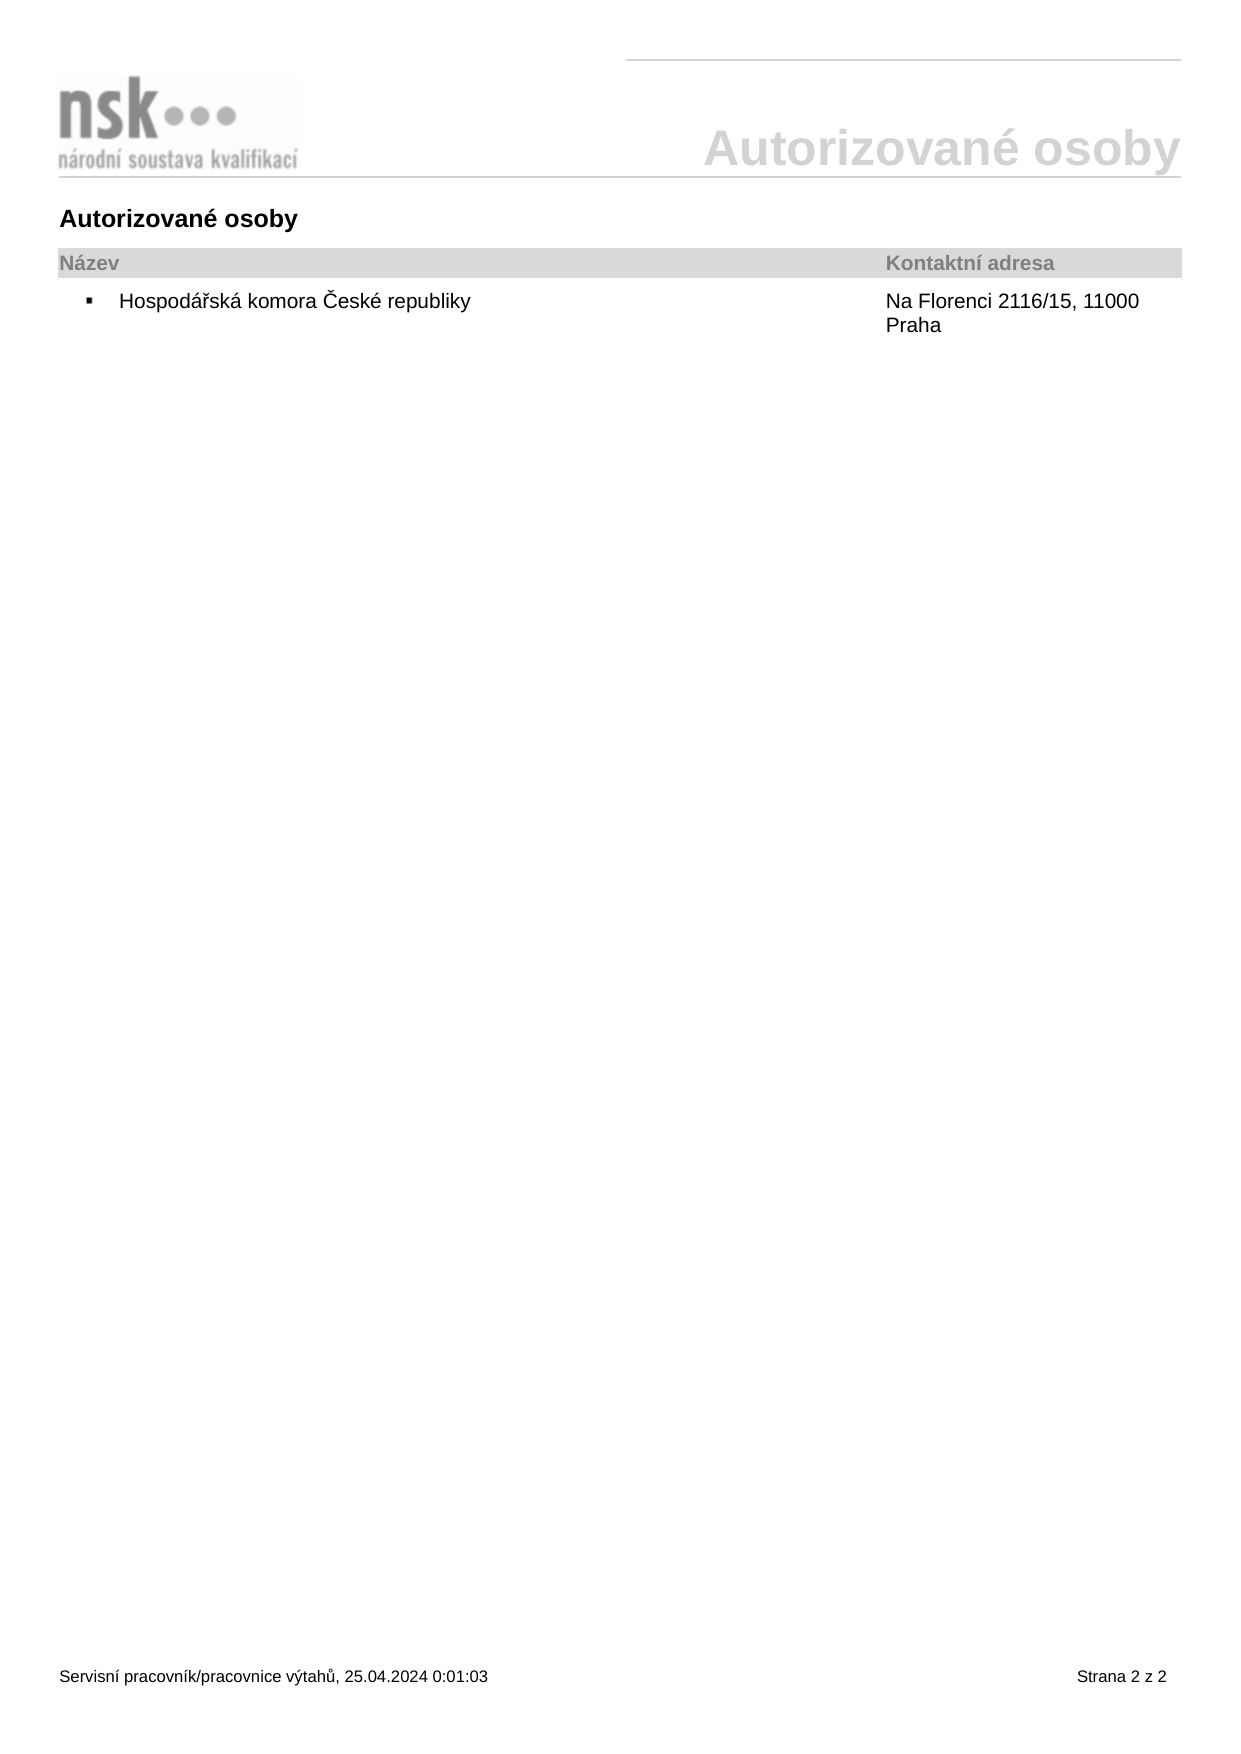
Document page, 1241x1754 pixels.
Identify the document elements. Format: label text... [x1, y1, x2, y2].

table_cell [618, 1237, 626, 1448]
table_cell [119, 171, 481, 176]
table_cell [1167, 1448, 1181, 1658]
table_cell [119, 314, 481, 337]
table_cell [618, 637, 626, 937]
table_cell [59, 637, 119, 937]
table_cell [1167, 194, 1181, 200]
table_cell [886, 337, 1167, 637]
table_cell [1167, 278, 1181, 289]
table_cell [886, 637, 1167, 937]
table_cell [860, 337, 886, 637]
table_cell [59, 178, 1181, 194]
table_cell [618, 170, 626, 176]
table_cell [119, 236, 481, 248]
table_cell [626, 637, 860, 937]
table_cell [59, 194, 119, 200]
table_cell [59, 236, 119, 248]
table_cell [481, 314, 617, 337]
table_cell [481, 337, 617, 637]
table_cell Název [60, 250, 885, 277]
table_cell [626, 314, 860, 337]
table_cell Servisní pracovník/pracovnice výtahů, 25.04.2024 0:01:03 [59, 1658, 860, 1694]
table_cell [860, 236, 886, 248]
table_cell [860, 314, 886, 337]
table_cell [481, 637, 617, 937]
table_cell [626, 1237, 860, 1448]
table_cell [618, 236, 626, 248]
table_cell [860, 937, 886, 1237]
table_cell [481, 236, 617, 248]
table_cell [886, 236, 1167, 248]
table_cell [886, 278, 1167, 289]
table_cell [618, 1448, 626, 1658]
table_cell [626, 194, 860, 200]
table_cell [119, 337, 481, 637]
table_cell Autorizované osoby [626, 61, 1181, 176]
table_cell [481, 1237, 617, 1448]
table_cell [626, 278, 860, 289]
table_cell [626, 937, 860, 1237]
table_cell [860, 1237, 886, 1448]
table_cell Strana 2 z 2 [860, 1658, 1167, 1694]
table_cell [119, 194, 481, 200]
table_cell [626, 236, 860, 248]
table_cell [886, 194, 1167, 200]
picture [59, 288, 119, 313]
table_cell [481, 278, 617, 289]
table_cell [481, 194, 617, 200]
table_cell [119, 937, 481, 1237]
table_cell [59, 314, 119, 337]
table_cell [59, 937, 119, 1237]
table_cell [59, 171, 119, 176]
table_cell [59, 1448, 119, 1658]
table_cell [119, 1237, 481, 1448]
table_cell [1167, 236, 1181, 248]
table_cell [1167, 1237, 1181, 1448]
table_cell [481, 937, 617, 1237]
picture [57, 59, 619, 171]
table_cell [1167, 1658, 1181, 1694]
table_cell [886, 1448, 1167, 1658]
table_cell [618, 337, 626, 637]
table_cell [626, 337, 860, 637]
table_cell Hospodářská komora České republiky [119, 289, 886, 314]
table_cell [860, 194, 886, 200]
table_cell [1167, 937, 1181, 1237]
table_cell Kontaktní adresa [886, 250, 1180, 277]
table_cell [886, 937, 1167, 1237]
table_cell [481, 171, 617, 176]
table_cell [860, 637, 886, 937]
table_cell [1167, 637, 1181, 937]
table_cell [119, 1448, 481, 1658]
table_cell [618, 194, 626, 200]
table_cell [626, 1448, 860, 1658]
table_cell [59, 1237, 119, 1448]
table_cell [618, 937, 626, 1237]
table_cell [59, 337, 119, 637]
table_cell [886, 1237, 1167, 1448]
table_cell Na Florenci 2116/15, 11000 Praha [886, 289, 1181, 337]
table_cell [59, 278, 119, 288]
table_cell [619, 59, 626, 170]
table_cell [119, 637, 481, 937]
table_cell [618, 314, 626, 337]
table_cell [618, 278, 626, 289]
table_cell [860, 278, 886, 289]
table_cell Autorizované osoby [59, 200, 1181, 236]
table_cell [119, 278, 481, 289]
table_cell [1167, 337, 1181, 637]
table_cell [860, 1448, 886, 1658]
table_cell [481, 1448, 617, 1658]
